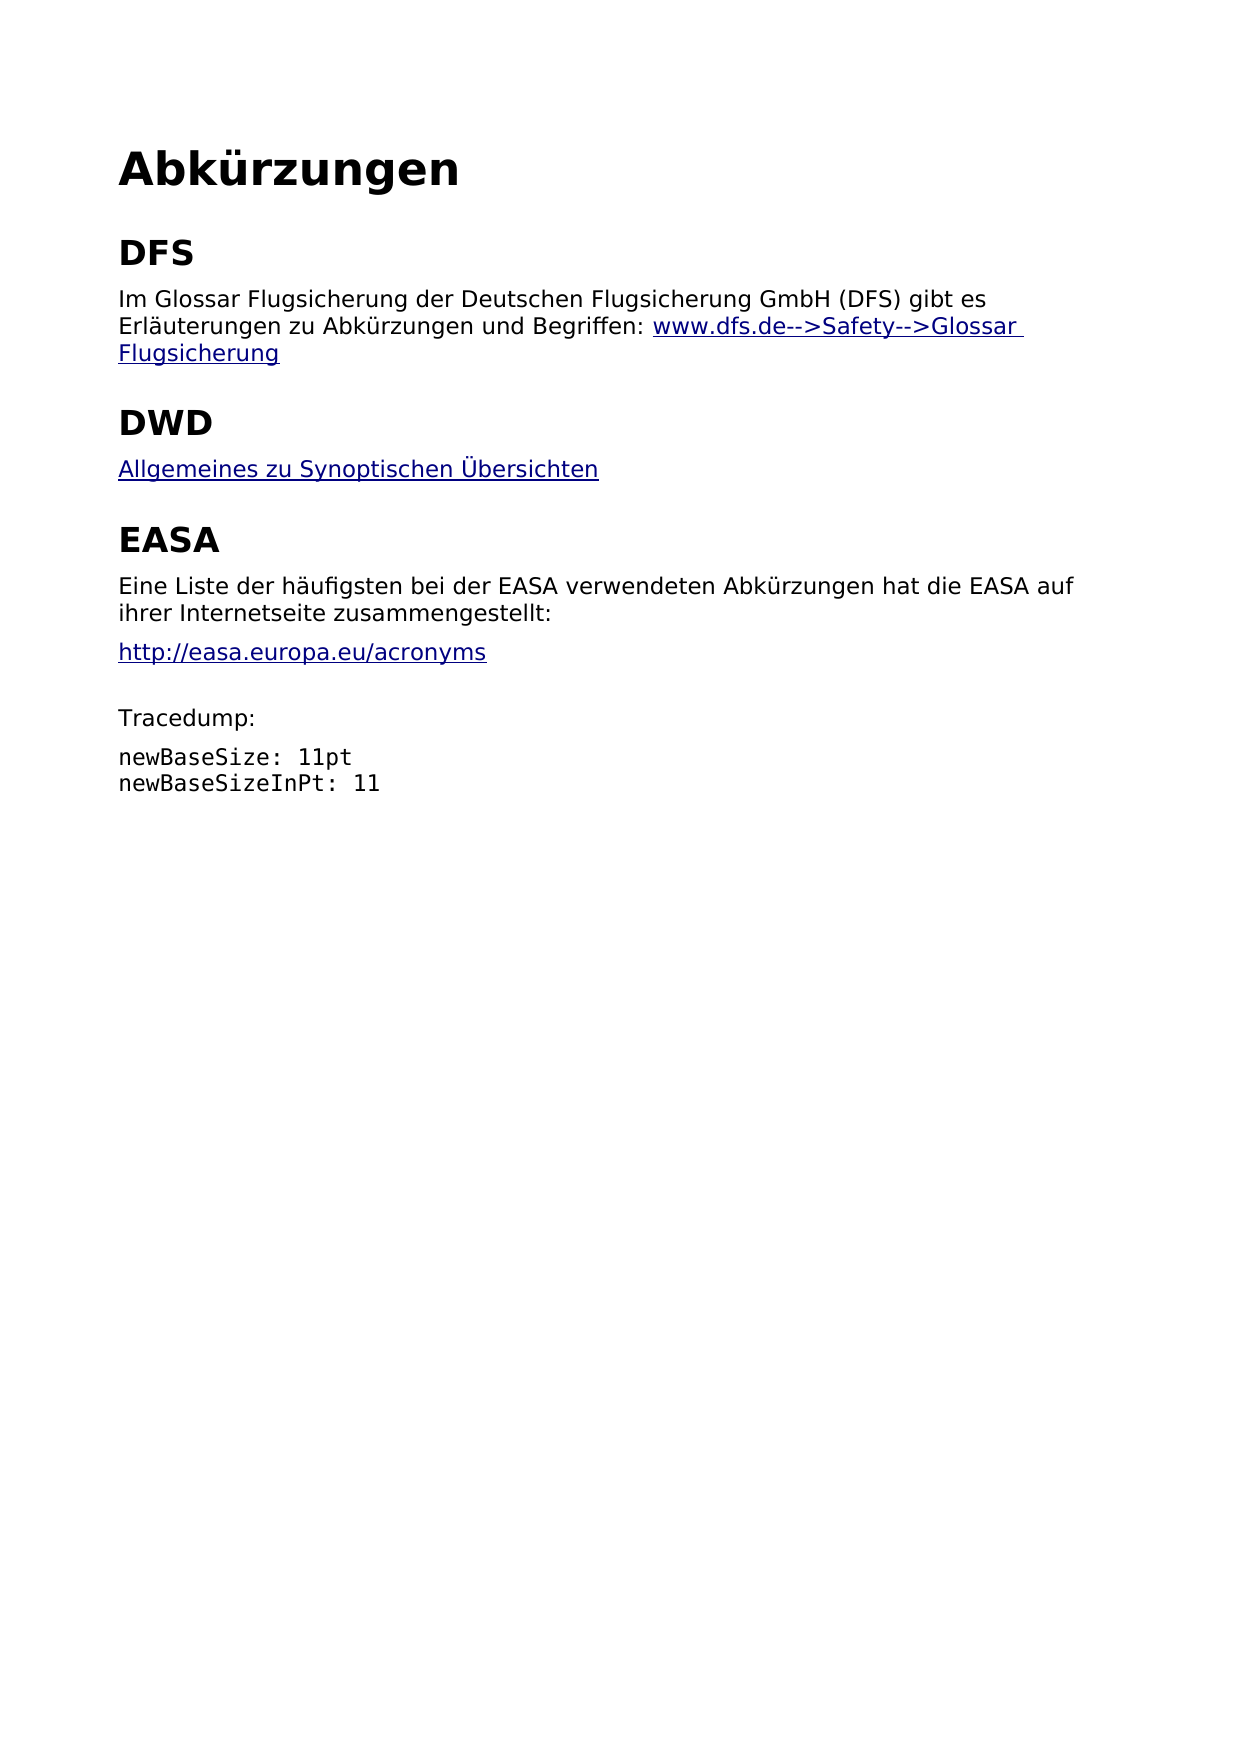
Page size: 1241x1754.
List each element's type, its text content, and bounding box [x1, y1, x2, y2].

text Im Glossar Flugsicherung der Deutschen Flugsicherung GmbH (DFS) gibt es Erläuterungen zu Abkürzungen und Begriffen: www.dfs.de-->Safety-->Glossar Flugsicherung [118, 286, 1122, 366]
text Eine Liste der häufigsten bei der EASA verwendeten Abkürzungen hat die EASA auf ihrer Internetseite zusammengestellt: [118, 573, 1122, 626]
subtitle DWD [118, 404, 1122, 444]
text Tracedump: [118, 678, 1122, 731]
subtitle Abkürzungen [118, 143, 1122, 196]
subtitle EASA [118, 521, 1122, 561]
text http://easa.europa.eu/acronyms [118, 639, 1122, 666]
text Allgemeines zu Synoptischen Übersichten [118, 456, 1122, 483]
subtitle DFS [118, 234, 1122, 274]
text newBaseSize: 11pt newBaseSizeInPt: 11 [118, 744, 1122, 797]
